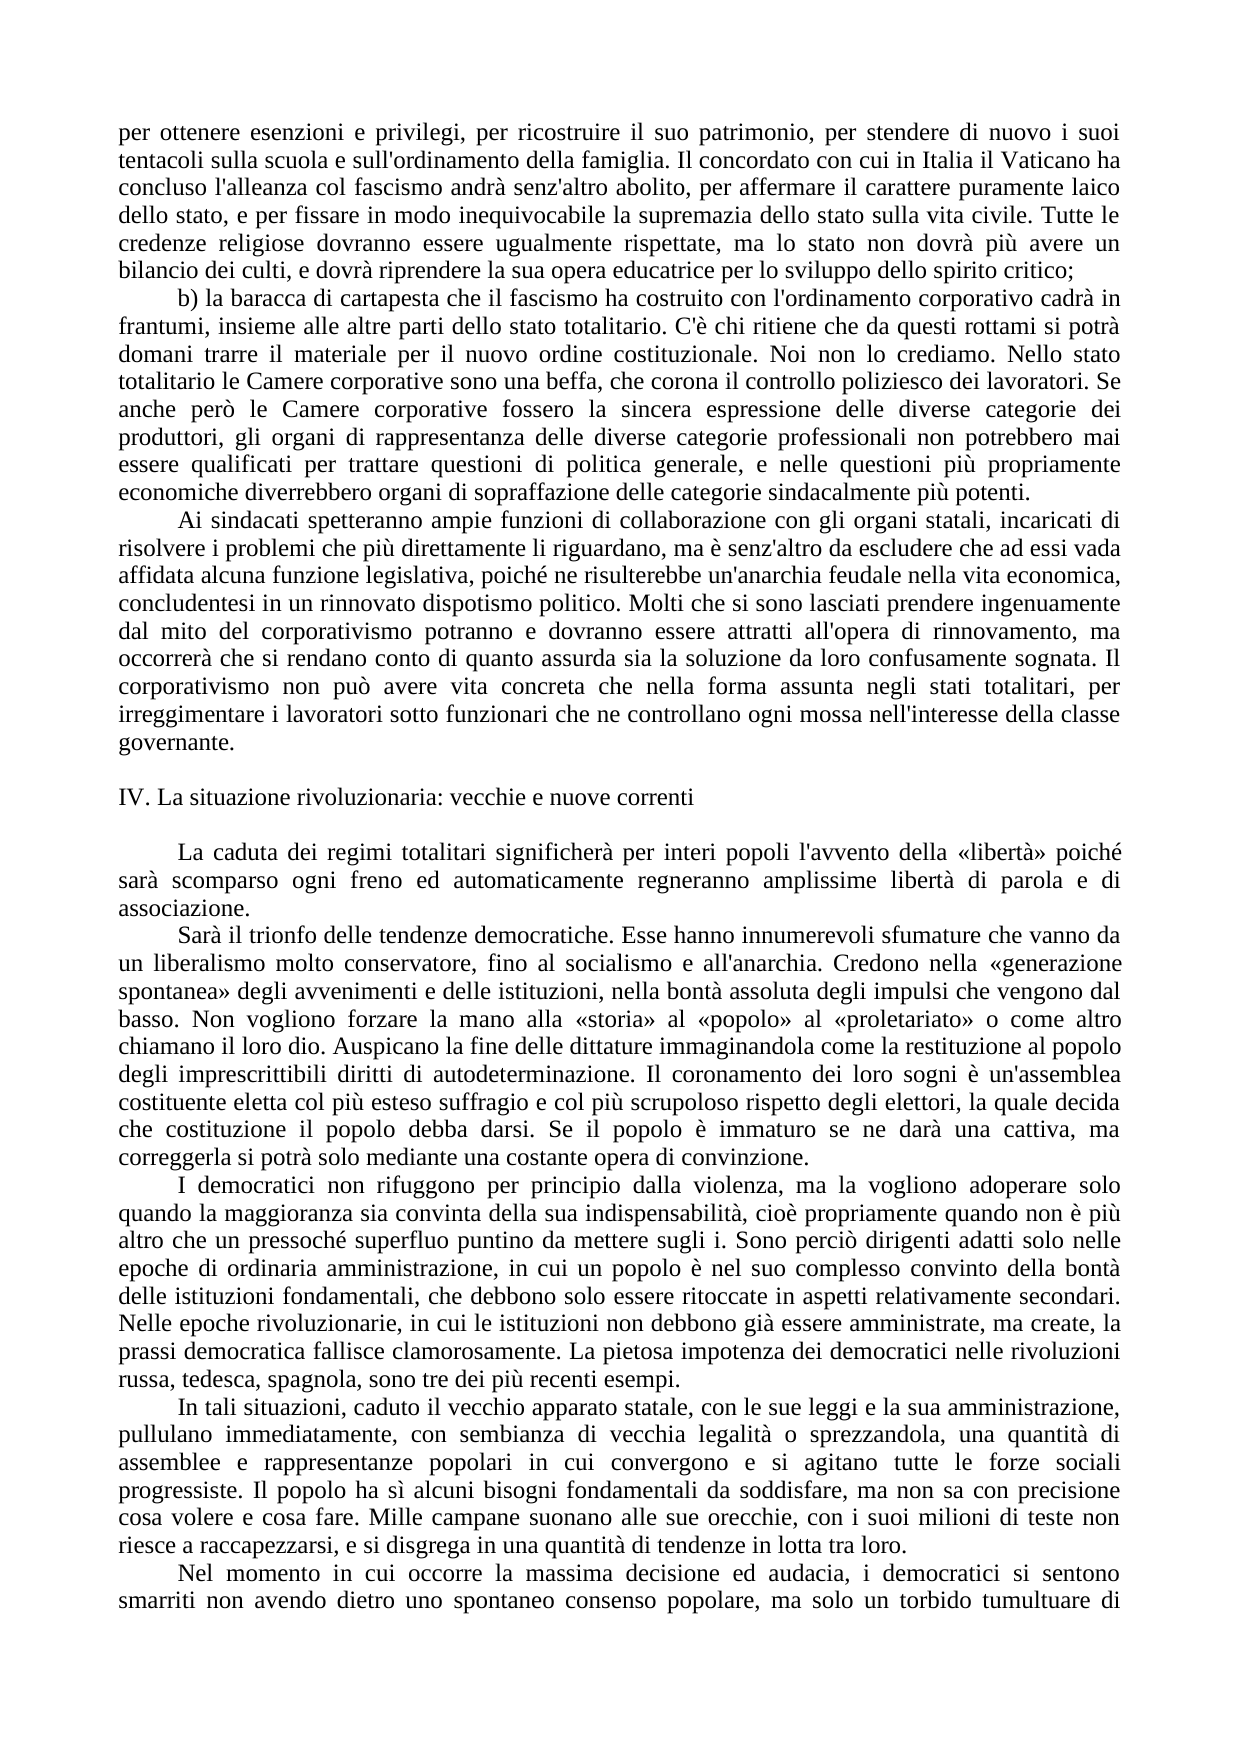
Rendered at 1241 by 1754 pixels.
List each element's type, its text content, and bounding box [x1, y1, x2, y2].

text I democratici non rifuggono per principio dalla violenza, ma la vogliono adoperare solo quando la maggioranza sia convinta della sua indispensabilità, cioè propriamente quando non è più altro che un pressoché superfluo puntino da mettere sugli i. Sono perciò dirigenti adatti solo nelle epoche di ordinaria amministrazione, in cui un popolo è nel suo complesso convinto della bontà delle istituzioni fondamentali, che debbono solo essere ritoccate in aspetti relativamente secondari. Nelle epoche rivoluzionarie, in cui le istituzioni non debbono già essere amministrate, ma create, la prassi democratica fallisce clamorosamente. La pietosa impotenza dei democratici nelle rivoluzioni russa, tedesca, spagnola, sono tre dei più recenti esempi. [118, 1171, 1122, 1393]
text IV. La situazione rivoluzionaria: vecchie e nuove correnti [118, 783, 1122, 811]
text Nel momento in cui occorre la massima decisione ed audacia, i democratici si sentono smarriti non avendo dietro uno spontaneo consenso popolare, ma solo un torbido tumultuare di [118, 1559, 1122, 1614]
text La caduta dei regimi totalitari significherà per interi popoli l'avvento della «libertà» poiché sarà scomparso ogni freno ed automaticamente regneranno amplissime libertà di parola e di associazione. [118, 838, 1122, 922]
text Sarà il trionfo delle tendenze democratiche. Esse hanno innumerevoli sfumature che vanno da un liberalismo molto conservatore, fino al socialismo e all'anarchia. Credono nella «generazione spontanea» degli avvenimenti e delle istituzioni, nella bontà assoluta degli impulsi che vengono dal basso. Non vogliono forzare la mano alla «storia» al «popolo» al «proletariato» o come altro chiamano il loro dio. Auspicano la fine delle dittature immaginandola come la restituzione al popolo degli imprescrittibili diritti di autodeterminazione. Il coronamento dei loro sogni è un'assemblea costituente eletta col più esteso suffragio e col più scrupoloso rispetto degli elettori, la quale decida che costituzione il popolo debba darsi. Se il popolo è immaturo se ne darà una cattiva, ma correggerla si potrà solo mediante una costante opera di convinzione. [118, 922, 1122, 1171]
text In tali situazioni, caduto il vecchio apparato statale, con le sue leggi e la sua amministrazione, pullulano immediatamente, con sembianza di vecchia legalità o sprezzandola, una quantità di assemblee e rappresentanze popolari in cui convergono e si agitano tutte le forze sociali progressiste. Il popolo ha sì alcuni bisogni fondamentali da soddisfare, ma non sa con precisione cosa volere e cosa fare. Mille campane suonano alle sue orecchie, con i suoi milioni di teste non riesce a raccapezzarsi, e si disgrega in una quantità di tendenze in lotta tra loro. [118, 1393, 1122, 1559]
text b) la baracca di cartapesta che il fascismo ha costruito con l'ordinamento corporativo cadrà in frantumi, insieme alle altre parti dello stato totalitario. C'è chi ritiene che da questi rottami si potrà domani trarre il materiale per il nuovo ordine costituzionale. Noi non lo crediamo. Nello stato totalitario le Camere corporative sono una beffa, che corona il controllo poliziesco dei lavoratori. Se anche però le Camere corporative fossero la sincera espressione delle diverse categorie dei produttori, gli organi di rappresentanza delle diverse categorie professionali non potrebbero mai essere qualificati per trattare questioni di politica generale, e nelle questioni più propriamente economiche diverrebbero organi di sopraffazione delle categorie sindacalmente più potenti. [118, 284, 1122, 506]
text per ottenere esenzioni e privilegi, per ricostruire il suo patrimonio, per stendere di nuovo i suoi tentacoli sulla scuola e sull'ordinamento della famiglia. Il concordato con cui in Italia il Vaticano ha concluso l'alleanza col fascismo andrà senz'altro abolito, per affermare il carattere puramente laico dello stato, e per fissare in modo inequivocabile la supremazia dello stato sulla vita civile. Tutte le credenze religiose dovranno essere ugualmente rispettate, ma lo stato non dovrà più avere un bilancio dei culti, e dovrà riprendere la sua opera educatrice per lo sviluppo dello spirito critico; [118, 118, 1122, 284]
text Ai sindacati spetteranno ampie funzioni di collaborazione con gli organi statali, incaricati di risolvere i problemi che più direttamente li riguardano, ma è senz'altro da escludere che ad essi vada affidata alcuna funzione legislativa, poiché ne risulterebbe un'anarchia feudale nella vita economica, concludentesi in un rinnovato dispotismo politico. Molti che si sono lasciati prendere ingenuamente dal mito del corporativismo potranno e dovranno essere attratti all'opera di rinnovamento, ma occorrerà che si rendano conto di quanto assurda sia la soluzione da loro confusamente sognata. Il corporativismo non può avere vita concreta che nella forma assunta negli stati totalitari, per irreggimentare i lavoratori sotto funzionari che ne controllano ogni mossa nell'interesse della classe governante. [118, 506, 1122, 755]
